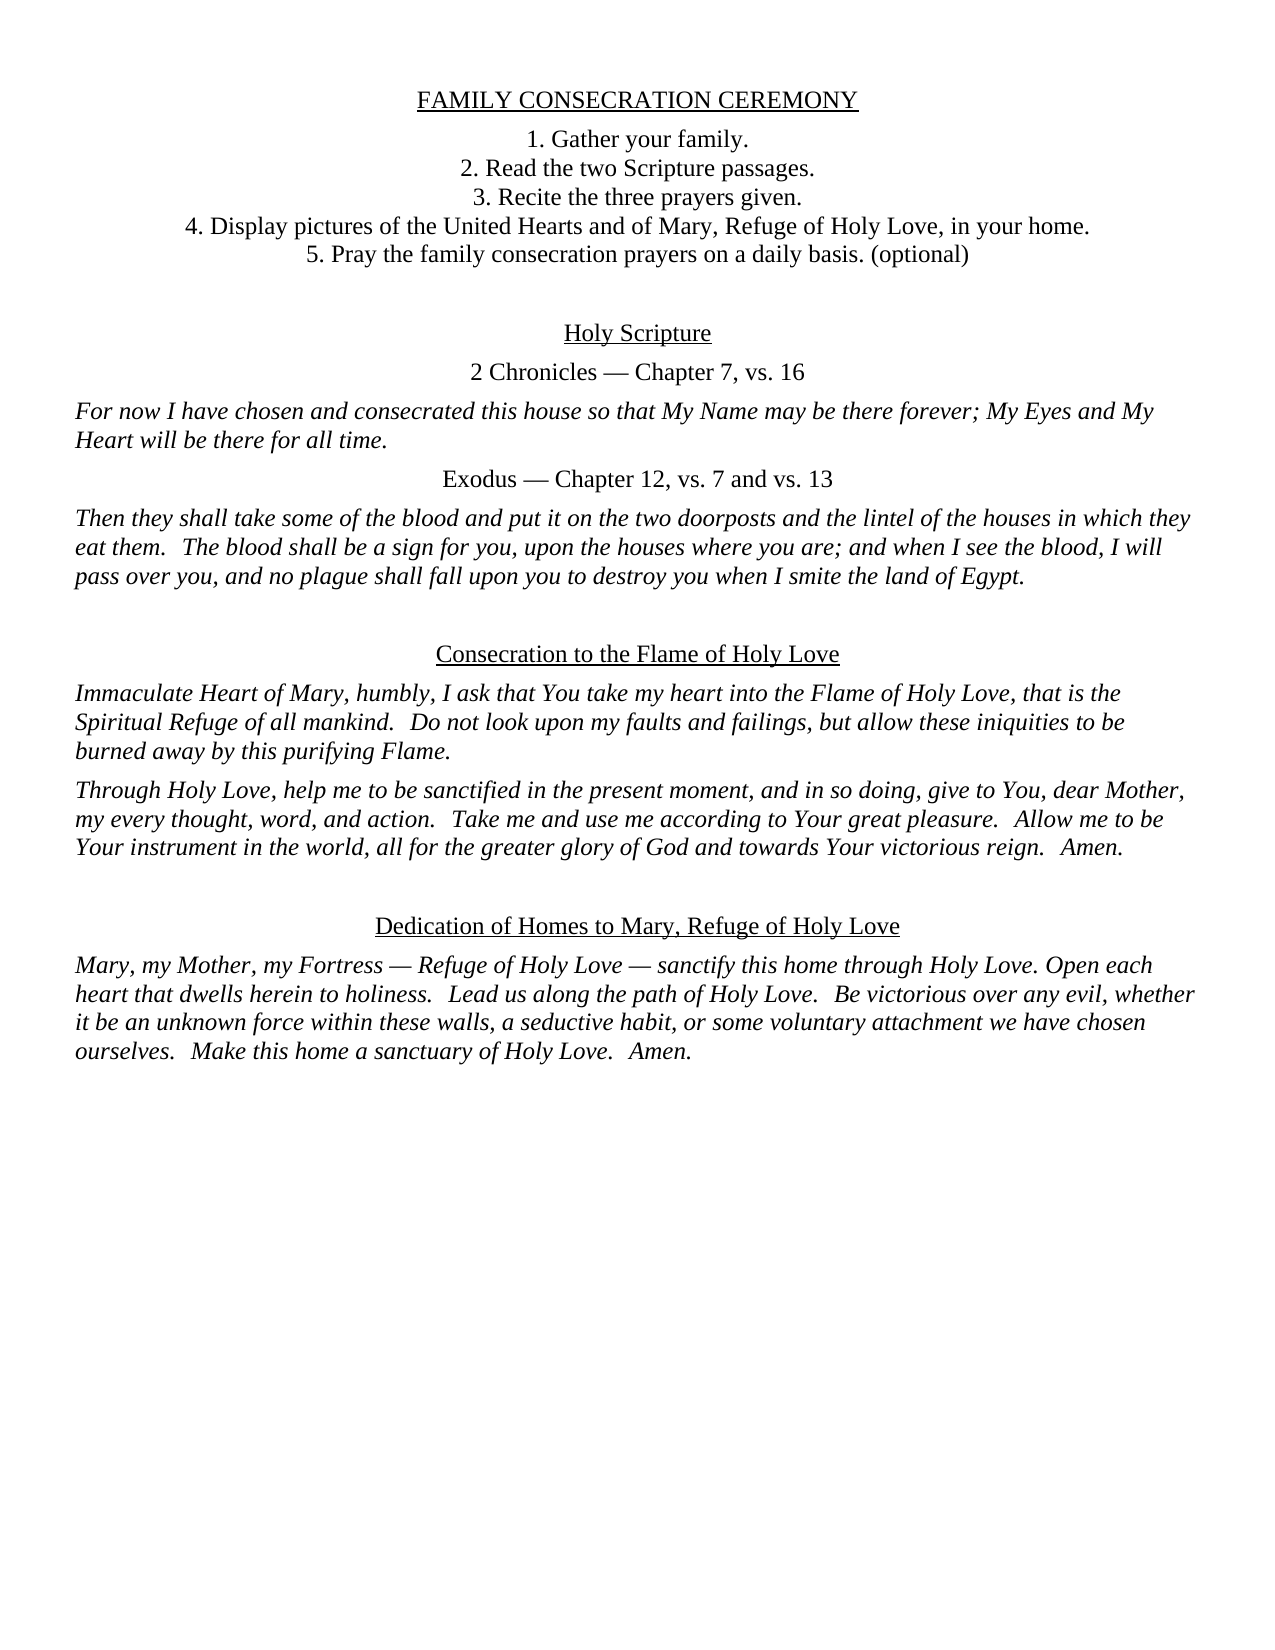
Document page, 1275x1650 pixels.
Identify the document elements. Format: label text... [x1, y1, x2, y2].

text Then they shall take some of the blood and put it on the two doorposts and the lintel of the houses in which they eat them. The blood shall be a sign for you, upon the houses where you are; and when I see the blood, I will pass over you, and no plague shall fall upon you to destroy you when I smite the land of Egypt. [75, 503, 1200, 589]
text Dedication of Homes to Mary, Refuge of Holy Love [75, 911, 1200, 939]
text FAMILY CONSECRATION CEREMONY [75, 85, 1200, 114]
text Holy Scripture [75, 318, 1200, 347]
text Immaculate Heart of Mary, humbly, I ask that You take my heart into the Flame of Holy Love, that is the Spiritual Refuge of all mankind. Do not look upon my faults and failings, but allow these iniquities to be burned away by this purifying Flame. [75, 678, 1200, 764]
text Through Holy Love, help me to be sanctified in the present moment, and in so doing, give to You, dear Mother, my every thought, word, and action. Take me and use me according to Your great pleasure. Allow me to be Your instrument in the world, all for the greater glory of God and towards Your victorious reign. Amen. [75, 775, 1200, 861]
text For now I have chosen and consecrated this house so that My Name may be there forever; My Eyes and My Heart will be there for all time. [75, 396, 1200, 454]
text Consecration to the Flame of Holy Love [75, 639, 1200, 668]
text Exodus — Chapter 12, vs. 7 and vs. 13 [75, 464, 1200, 493]
text 2 Chronicles — Chapter 7, vs. 16 [75, 357, 1200, 386]
text Mary, my Mother, my Fortress — Refuge of Holy Love — sanctify this home through Holy Love. Open each heart that dwells herein to holiness. Lead us along the path of Holy Love. Be victorious over any evil, whether it be an unknown force within these walls, a seductive habit, or some voluntary attachment we have chosen ourselves. Make this home a sanctuary of Holy Love. Amen. [75, 950, 1200, 1065]
text 1. Gather your family. 2. Read the two Scripture passages. 3. Recite the three prayers given. 4. Display pictures of the United Hearts and of Mary, Refuge of Holy Love, in your home. 5. Pray the family consecration prayers on a daily basis. (optional) [75, 124, 1200, 268]
